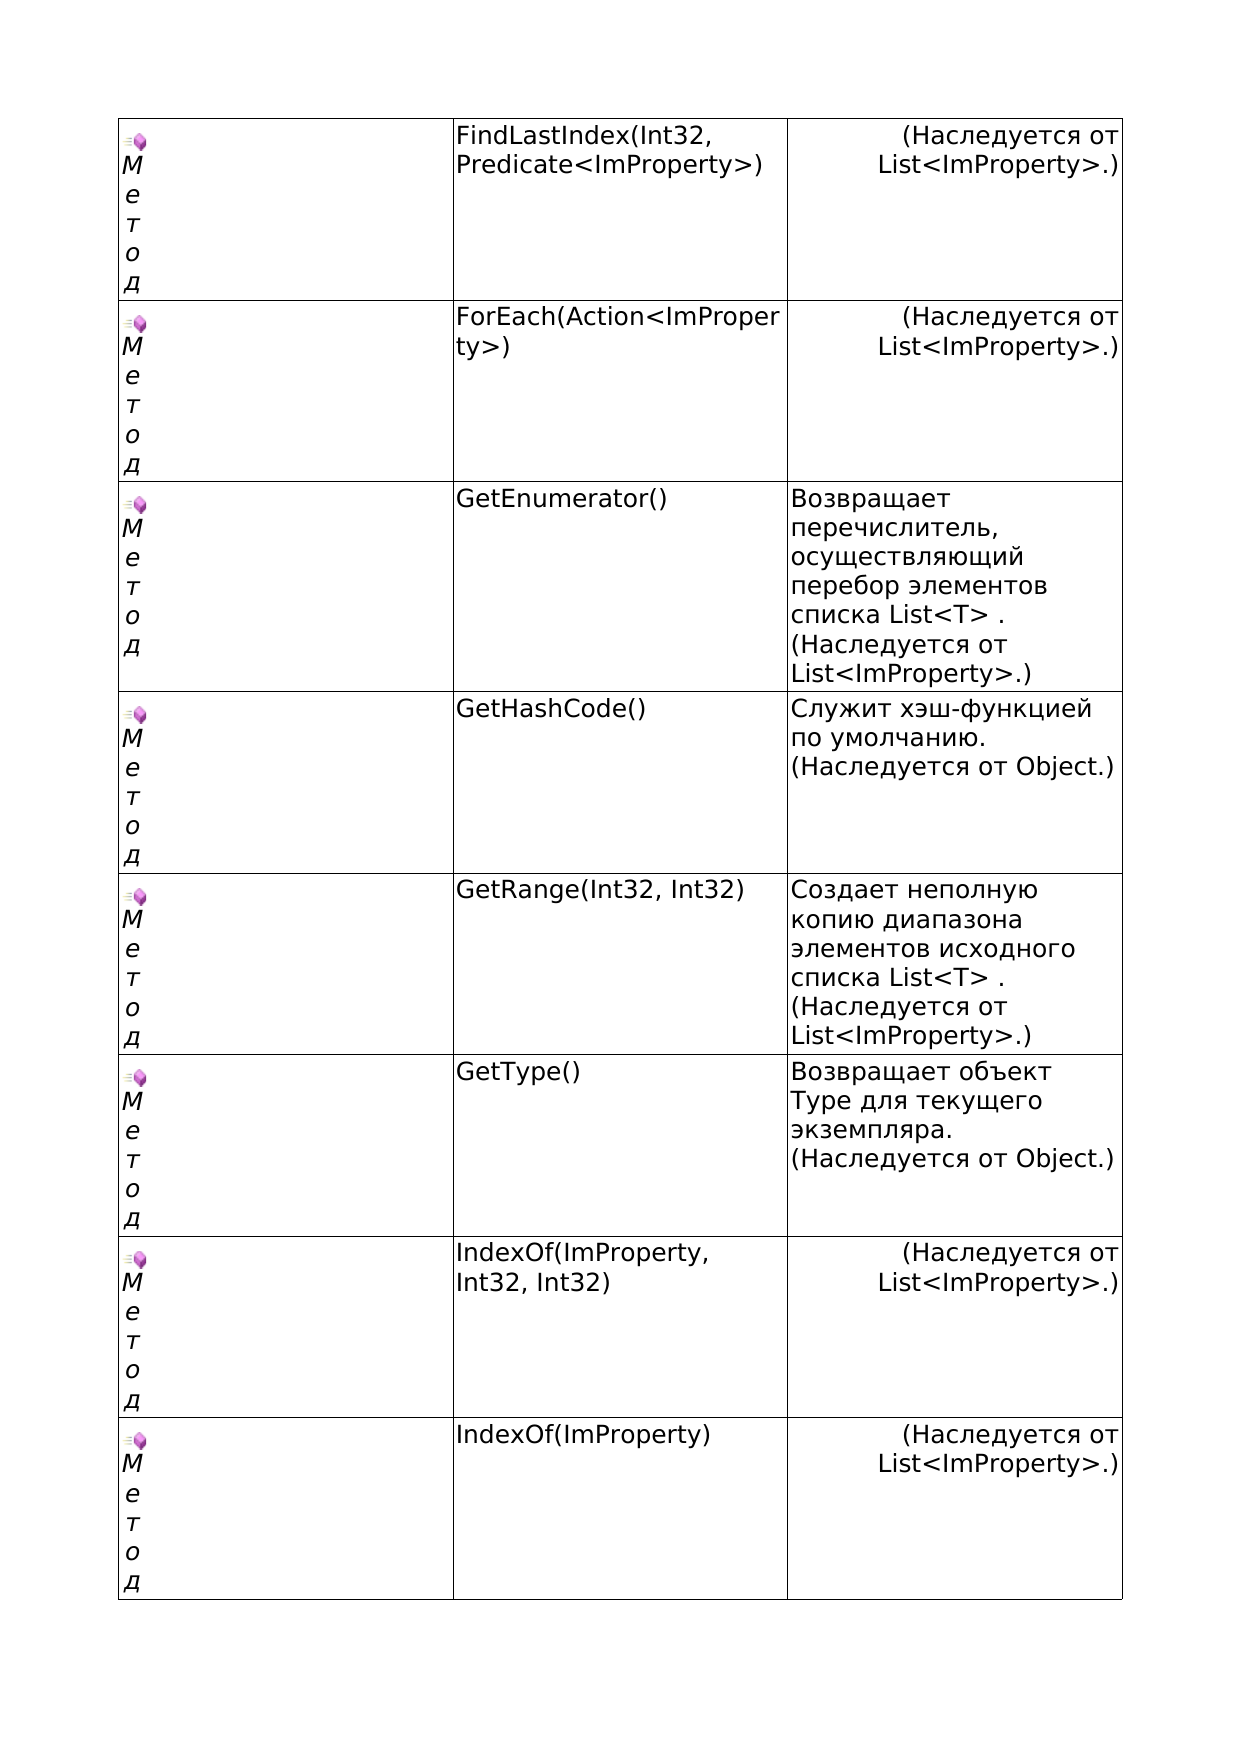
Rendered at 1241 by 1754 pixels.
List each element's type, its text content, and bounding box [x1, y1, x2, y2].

table_cell GetEnumerator() [454, 482, 787, 691]
table_cell (Наследуется от List<ImProperty>.) [788, 1237, 1122, 1417]
table_cell Возвращает перечислитель, осуществляющий перебор элементов списка List<T> . (Наследуется от List<ImProperty>.) [788, 482, 1122, 691]
table_cell [119, 301, 453, 481]
picture [121, 315, 147, 333]
picture [121, 706, 147, 724]
table_cell [119, 119, 453, 299]
table_cell GetType() [454, 1055, 787, 1236]
picture [121, 1069, 147, 1087]
picture [121, 133, 147, 151]
table_cell [119, 874, 453, 1054]
picture [121, 496, 147, 514]
picture [121, 1251, 147, 1269]
table_cell [119, 1055, 453, 1236]
table_cell GetRange(Int32, Int32) [454, 874, 787, 1054]
table_cell Создает неполную копию диапазона элементов исходного списка List<T> . (Наследуется от List<ImProperty>.) [788, 874, 1122, 1054]
table_cell [119, 692, 453, 873]
table_cell FindLastIndex(Int32, Predicate<ImProperty>) [454, 119, 787, 299]
table_cell [119, 1418, 453, 1598]
table_cell (Наследуется от List<ImProperty>.) [788, 119, 1122, 299]
picture [121, 888, 147, 906]
table_cell (Наследуется от List<ImProperty>.) [788, 301, 1122, 481]
table_cell IndexOf(ImProperty, Int32, Int32) [454, 1237, 787, 1417]
table_cell (Наследуется от List<ImProperty>.) [788, 1418, 1122, 1598]
table_cell Служит хэш-функцией по умолчанию. (Наследуется от Object.) [788, 692, 1122, 873]
table_cell GetHashCode() [454, 692, 787, 873]
table_cell [119, 482, 453, 691]
table_cell Возвращает объект Type для текущего экземпляра. (Наследуется от Object.) [788, 1055, 1122, 1236]
table_cell IndexOf(ImProperty) [454, 1418, 787, 1598]
table_cell ForEach(Action<ImProperty>) [454, 301, 787, 481]
table_cell [119, 1237, 453, 1417]
picture [121, 1432, 147, 1450]
